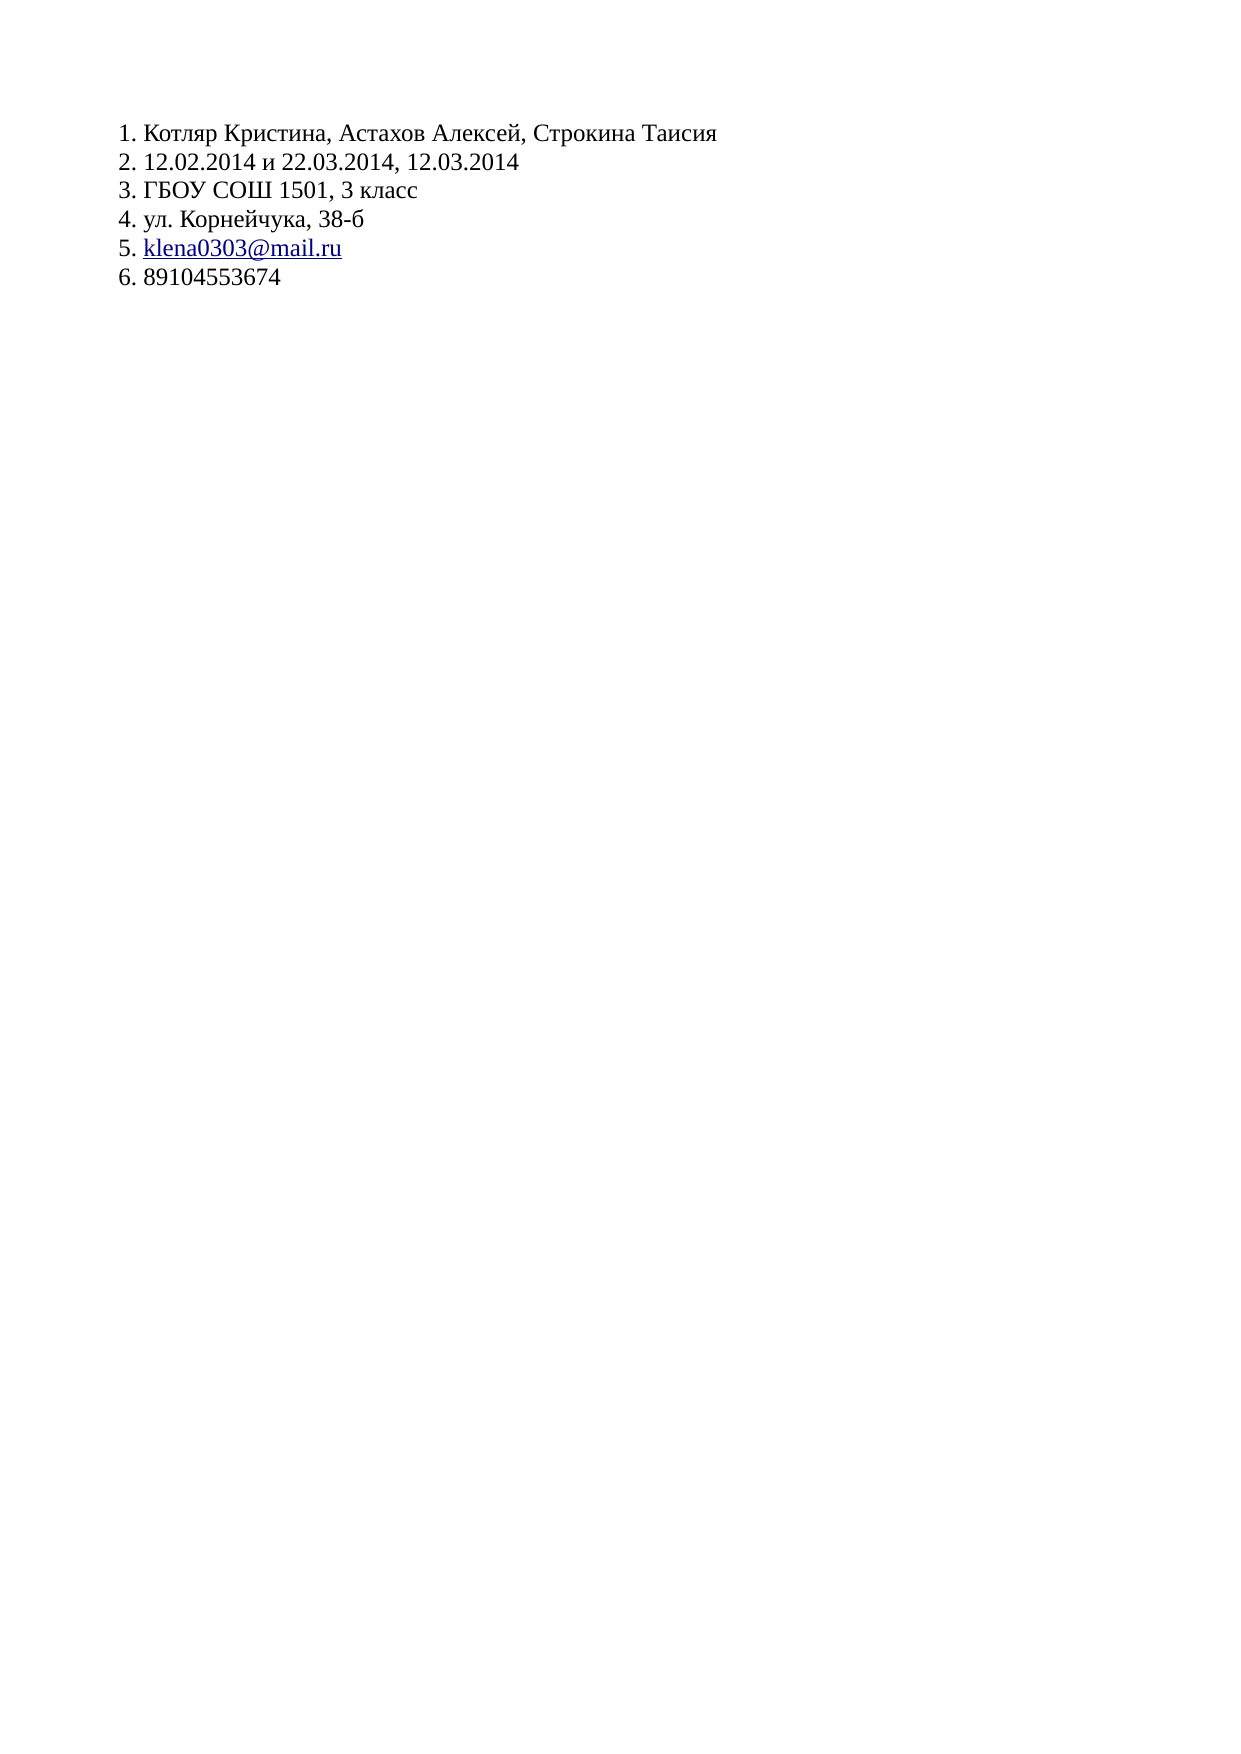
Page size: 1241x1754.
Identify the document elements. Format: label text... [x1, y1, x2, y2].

text 6. 89104553674 [118, 262, 1122, 291]
text 3. ГБОУ СОШ 1501, 3 класс [118, 176, 1122, 204]
text 5. klena0303@mail.ru [118, 233, 1122, 262]
text 1. Котляр Кристина, Астахов Алексей, Строкина Таисия [118, 118, 1122, 147]
text 2. 12.02.2014 и 22.03.2014, 12.03.2014 [118, 147, 1122, 176]
text 4. ул. Корнейчука, 38-б [118, 204, 1122, 233]
